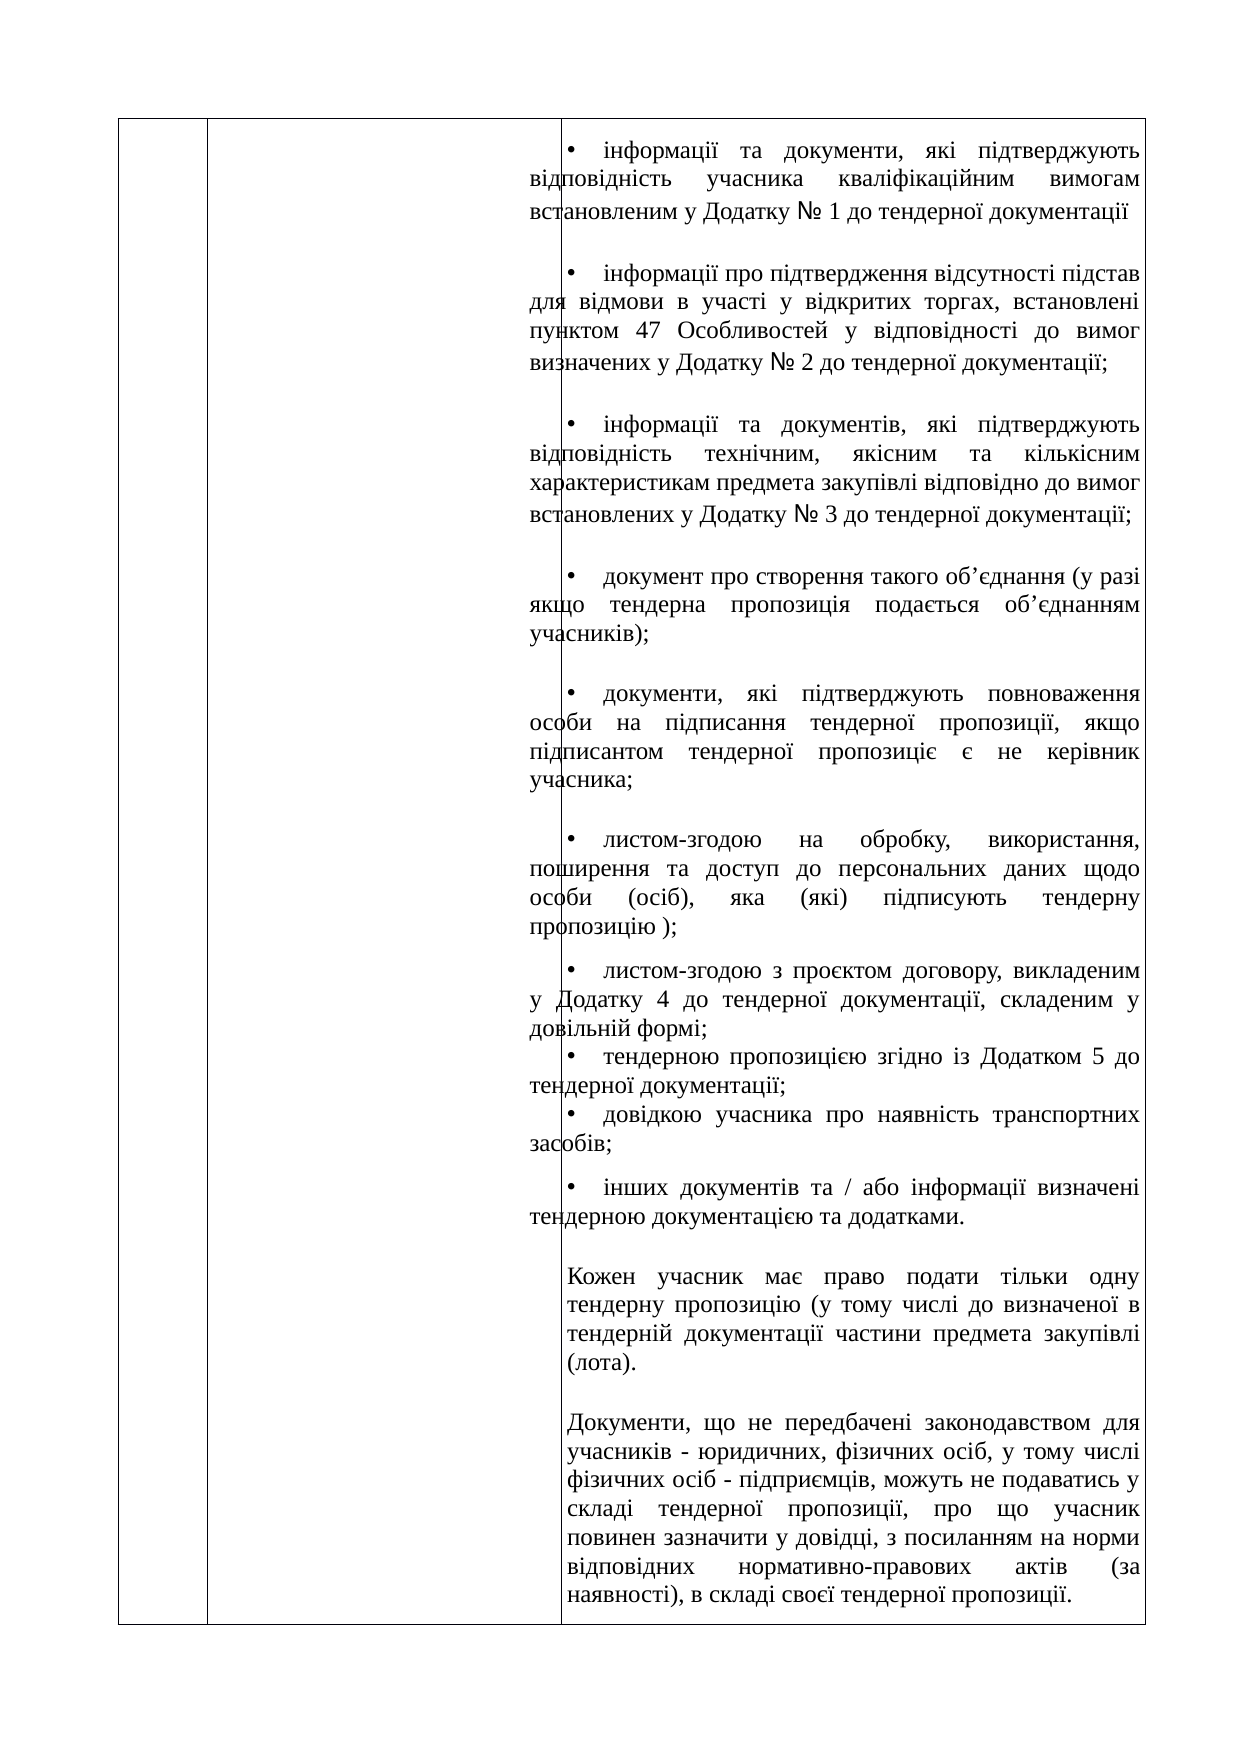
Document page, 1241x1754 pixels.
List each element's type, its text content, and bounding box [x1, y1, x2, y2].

table_cell Зміст і спосіб подання тендерної пропозиції [208, 119, 561, 1624]
table_cell [119, 119, 207, 1624]
table_cell Тендерна пропозиція подається в електронній формі через електронну систему закупівель шляхом заповнення електронних форм з окремими полями, у яких зазначається інформація про ціну, інші критерії оцінки (у разі їх встановлення замовником), інформація від учасника процедури закупівлі про його відповідність кваліфікаційним (кваліфікаційному) критеріям (у разі їх (його) встановлення, наявність/відсутність підстав, установлених у пункті 47 цих особливостей і в тендерній документації, та шляхом завантаження необхідних документів, що вимагаються замовником у тендерній документації, а саме: інформації та документи, які підтверджують відповідність учасника кваліфікаційним вимогам встановленим у Додатку № 1 до тендерної документації інформації про підтвердження відсутності підстав для відмови в участі у відкритих торгах, встановлені пунктом 47 Особливостей у відповідності до вимог визначених у Додатку № 2 до тендерної документації; інформації та документів, які підтверджують відповідність технічним, якісним та кількісним характеристикам предмета закупівлі відповідно до вимог встановлених у Додатку № 3 до тендерної документації; документ про створення такого об’єднання (у разі якщо тендерна пропозиція подається об’єднанням учасників); документи, які підтверджують повноваження особи на підписання тендерної пропозиції, якщо підписантом тендерної пропозиціє є не керівник учасника; листом-згодою на обробку, використання, поширення та доступ до персональних даних щодо особи (осіб), яка (які) підписують тендерну пропозицію ); листом-згодою з проєктом договору, викладеним у Додатку 4 до тендерної документації, складеним у довільній формі; тендерною пропозицією згідно із Додатком 5 до тендерної документації; довідкою учасника про наявність транспортних засобів; інших документів та / або інформації визначені тендерною документацією та додатками. Кожен учасник має право подати тільки одну тендерну пропозицію (у тому числі до визначеної в тендерній документації частини предмета закупівлі (лота). Документи, що не передбачені законодавством для учасників - юридичних, фізичних осіб, у тому числі фізичних осіб - підприємців, можуть не подаватись у складі тендерної пропозиції, про що учасник повинен зазначити у довідці, з посиланням на норми відповідних нормативно-правових актів (за наявності), в складі своєї тендерної пропозиції. Відсутність документів, що не передбачені законодавством для учасників - юридичних, фізичних осіб, у тому числі фізичних осіб - підприємців, у складі тендерної пропозиції, не може бути підставою для її відхилення. Під час подання тендерної пропозиції учасник не може визначити конфіденційною інформацію про запропоновану ціну, інші критерії оцінки, технічні умови, технічні специфікації та документи, що підтверджують відповідність кваліфікаційним критеріям відповідно до статті 16 Закону, і документи, що підтверджують відсутність підстав, визначених пунктом 47 Особливостей. Для забезпечення виконання цих вимог, учасники, при поданні інформації та документів тендерної пропозиції, не визначають їх як конфіденційні. Під час використання електронної системи закупівель з метою подання пропозицій та їх оцінки документи та дані створюються та подаються з урахуванням вимог законів України «Про електронні документи та електронний документообіг» та «Про електронні довірчі послуги». Замовник не вимагає від учасників засвідчувати документи (матеріали та інформацію), що подаються у складі тендерної пропозиції, печаткою та підписом уповноваженої особи, якщо такі документи (матеріали та інформація) надані у формі електронного документа через електронну систему закупівель із накладанням удосконаленого електронного підпису або кваліфікованого електронного підпису. Учасник під час подання тендерної пропозиції має накласти удосконалений електронний підпис або кваліфікований електронний підпис особи уповноваженої на підписання тендерної пропозиції учасника. У разі подання у складі тендерної пропозиції електронного(их) документа(ів) учасник має накласти удосконалений електронний підпис або кваліфікований електронний підпис особи уповноваженої на підписання тендерної пропозиції учасника на кожен електронний документ. Опис формальних помилок: формальними (несуттєвими) вважаються помилки, що пов’язані з оформленням тендерної пропозиції та не впливають на зміст тендерної пропозиції, а саме - технічні помилки та описки. Перелік формальних помилок, затверджений наказом Мінекономіки від 15.04.2020 № 710: 1. інформація/документ, подана учасником процедури закупівлі у складі тендерної пропозиції, містить помилку (помилки) у частині: уживання великої літери; уживання розділових знаків та відмінювання слів у реченні; використання слова або мовного звороту, запозичених з іншої мови; зазначення унікального номера оголошення про проведення конкурентної процедури закупівлі, присвоєного електронною системою закупівель та/або унікального номера повідомлення про намір укласти договір про закупівлю - помилка в цифрах; застосування правил переносу частини слова з рядка в рядок; написання слів разом та/або окремо, та/або через дефіс; нумерації сторінок/аркушів (у тому числі кілька сторінок/аркушів мають однаковий номер, пропущені номери окремих сторінок/аркушів, немає нумерації сторінок/аркушів, нумерація сторінок/аркушів не відповідає переліку, зазначеному в документі). 2. Помилка, зроблена учасником процедури закупівлі під час оформлення тексту документа/унесення інформації в окремі поля електронної форми тендерної пропозиції (у тому числі комп'ютерна коректура, заміна літери (літер) та/або цифри (цифр), переставлення літер (цифр) місцями, пропуск літер (цифр), повторення слів, немає пропуску між словами, заокруглення числа), що не впливає на ціну тендерної пропозиції учасника процедури закупівлі та не призводить до її спотворення та/або не стосується характеристики предмета закупівлі, кваліфікаційних критеріїв до учасника процедури закупівлі. 3. Невірна назва документа (документів), що подається учасником процедури закупівлі у складі тендерної пропозиції, зміст якого відповідає вимогам, визначеним замовником у тендерній документації. 4. Окрема сторінка (сторінки) копії документа (документів) не завірена підписом та/або печаткою учасника процедури закупівлі (у разі її використання). 5. У складі тендерної пропозиції немає документа (документів), на який посилається учасник процедури закупівлі у своїй тендерній пропозиції, при цьому замовником не вимагається подання такого документа в тендерній документації. 6. Подання документа (документів) учасником процедури закупівлі у складі тендерної пропозиції, що не містить власноручного підпису уповноваженої особи учасника процедури закупівлі, якщо на цей документ (документи) накладено її кваліфікований електронний підпис. 7. Подання документа (документів) учасником процедури закупівлі у складі тендерної пропозиції, що складений у довільній формі та не містить вихідного номера. 8. Подання документа учасником процедури закупівлі у складі тендерної пропозиції, що є сканованою копією оригіналу документа/електронного документа. 9. Подання документа учасником процедури закупівлі у складі тендерної пропозиції, який засвідчений підписом уповноваженої особи учасника процедури закупівлі та додатково містить підпис (візу) особи, повноваження якої учасником процедури закупівлі не підтверджені (наприклад, переклад документа завізований перекладачем тощо). 10. Подання документа (документів) учасником процедури закупівлі у складі тендерної пропозиції, що містить (містять) застарілу інформацію про назву вулиці, міста, найменування юридичної особи тощо, у зв'язку з тим, що такі назва, найменування були змінені відповідно до законодавства після того, як відповідний документ (документи) був (були) поданий (подані). 11. Подання документа (документів) учасником процедури закупівлі у складі тендерної пропозиції, в якому позиція цифри (цифр) у сумі є некоректною, при цьому сума, що зазначена прописом, є правильною. 12. Подання документа (документів) учасником процедури закупівлі у складі тендерної пропозиції в форматі, що відрізняється від формату, який вимагається замовником у тендерній документації, при цьому такий формат документа забезпечує можливість його перегляду. Приклади формальних помилок: «рівненська область» замість «Рівненська область» або «село м.любаша» замість «село Мала Любаша»; «у складі тендерна пропозиція» замість «у складі тендерної пропозиції»; «тендернапропозиція» замість «тендерна пропозиція»; «срток поставки» замість «строк поставки»; «Довідка» замість «Лист», «Гарантійний лист» замість «Довідка», «Лист» замість «Гарантійний лист» тощо; подання документа 0 у форматі «PDF» замість «JPEG», «JPEG» замість «PDF», «RAR» замість «PDF», «7z» замість «PDF» тощо. [562, 119, 1145, 1624]
